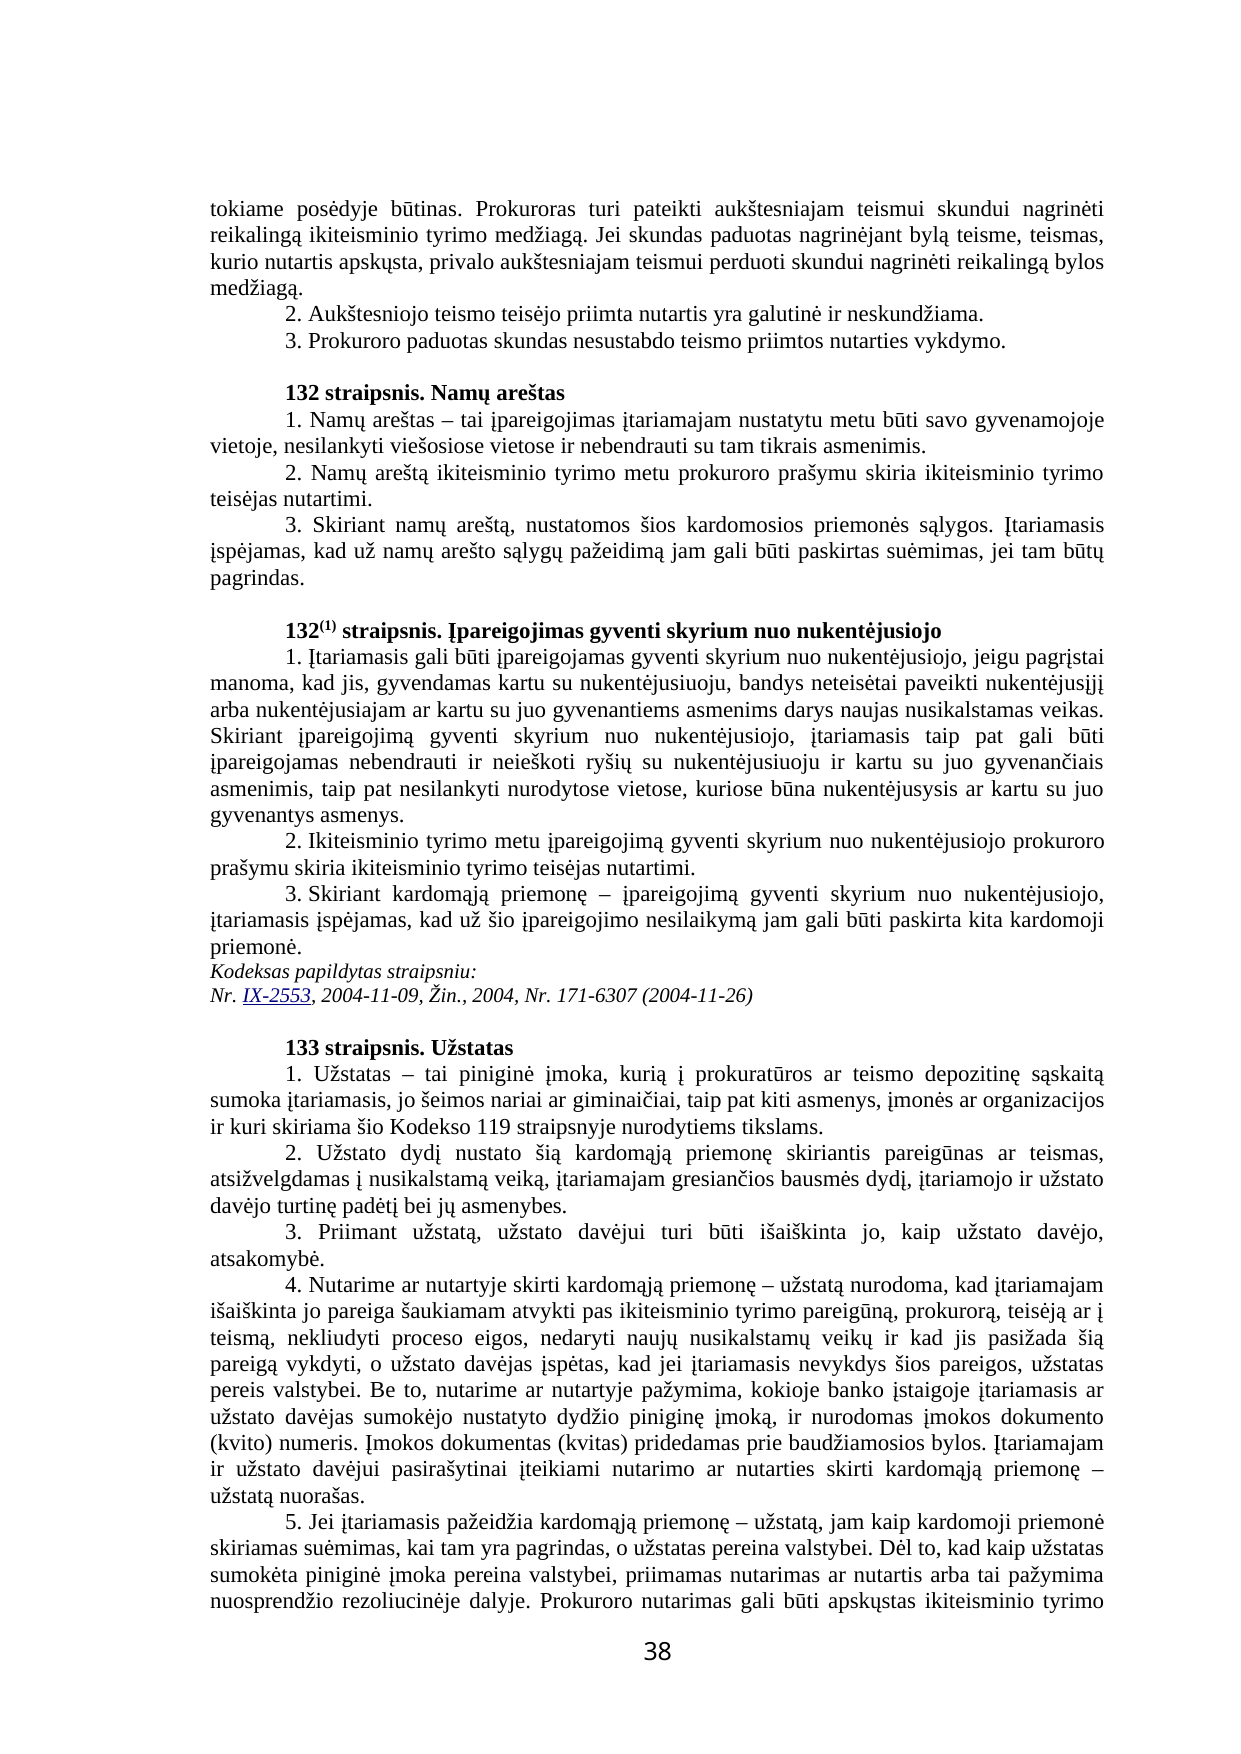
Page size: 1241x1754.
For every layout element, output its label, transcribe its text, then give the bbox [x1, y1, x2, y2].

text 1. Namų areštas – tai įpareigojimas įtariamajam nustatytu metu būti savo gyvenamojoje vietoje, nesilankyti viešosiose vietose ir nebendrauti su tam tikrais asmenimis. [210, 406, 1106, 458]
text 2. Aukštesniojo teismo teisėjo priimta nutartis yra galutinė ir neskundžiama. [210, 300, 1106, 327]
text 132(1) straipsnis. Įpareigojimas gyventi skyrium nuo nukentėjusiojo [210, 617, 1106, 643]
text 3. Skiriant namų areštą, nustatomos šios kardomosios priemonės sąlygos. Įtariamasis įspėjamas, kad už namų arešto sąlygų pažeidimą jam gali būti paskirtas suėmimas, jei tam būtų pagrindas. [210, 511, 1106, 590]
text 3. Skiriant kardomąją priemonę – įpareigojimą gyventi skyrium nuo nukentėjusiojo, įtariamasis įspėjamas, kad už šio įpareigojimo nesilaikymą jam gali būti paskirta kita kardomoji priemonė. [210, 880, 1106, 959]
text 5. Jei įtariamasis pažeidžia kardomąją priemonę – užstatą, jam kaip kardomoji priemonė skiriamas suėmimas, kai tam yra pagrindas, o užstatas pereina valstybei. Dėl to, kad kaip užstatas sumokėta piniginė įmoka pereina valstybei, priimamas nutarimas ar nutartis arba tai pažymima nuosprendžio rezoliucinėje dalyje. Prokuroro nutarimas gali būti apskųstas ikiteisminio tyrimo [210, 1508, 1106, 1613]
text Kodeksas papildytas straipsniu: [210, 959, 1106, 983]
text 132 straipsnis. Namų areštas [210, 379, 1106, 406]
text 2. Ikiteisminio tyrimo metu įpareigojimą gyventi skyrium nuo nukentėjusiojo prokuroro prašymu skiria ikiteisminio tyrimo teisėjas nutartimi. [210, 827, 1106, 880]
text 1. Įtariamasis gali būti įpareigojamas gyventi skyrium nuo nukentėjusiojo, jeigu pagrįstai manoma, kad jis, gyvendamas kartu su nukentėjusiuoju, bandys neteisėtai paveikti nukentėjusįjį arba nukentėjusiajam ar kartu su juo gyvenantiems asmenims darys naujas nusikalstamas veikas. Skiriant įpareigojimą gyventi skyrium nuo nukentėjusiojo, įtariamasis taip pat gali būti įpareigojamas nebendrauti ir neieškoti ryšių su nukentėjusiuoju ir kartu su juo gyvenančiais asmenimis, taip pat nesilankyti nurodytose vietose, kuriose būna nukentėjusysis ar kartu su juo gyvenantys asmenys. [210, 643, 1106, 827]
text 2. Užstato dydį nustato šią kardomąją priemonę skiriantis pareigūnas ar teismas, atsižvelgdamas į nusikalstamą veiką, įtariamajam gresiančios bausmės dydį, įtariamojo ir užstato davėjo turtinę padėtį bei jų asmenybes. [210, 1139, 1106, 1218]
text 3. Prokuroro paduotas skundas nesustabdo teismo priimtos nutarties vykdymo. [210, 327, 1106, 353]
text tokiame posėdyje būtinas. Prokuroras turi pateikti aukštesniajam teismui skundui nagrinėti reikalingą ikiteisminio tyrimo medžiagą. Jei skundas paduotas nagrinėjant bylą teisme, teismas, kurio nutartis apskųsta, privalo aukštesniajam teismui perduoti skundui nagrinėti reikalingą bylos medžiagą. [210, 195, 1106, 300]
text 3. Priimant užstatą, užstato davėjui turi būti išaiškinta jo, kaip užstato davėjo, atsakomybė. [210, 1218, 1106, 1271]
text 2. Namų areštą ikiteisminio tyrimo metu prokuroro prašymu skiria ikiteisminio tyrimo teisėjas nutartimi. [210, 458, 1106, 511]
text Nr. IX-2553, 2004-11-09, Žin., 2004, Nr. 171-6307 (2004-11-26) [210, 983, 1106, 1007]
text 133 straipsnis. Užstatas [210, 1034, 1106, 1060]
text 4. Nutarime ar nutartyje skirti kardomąją priemonę – užstatą nurodoma, kad įtariamajam išaiškinta jo pareiga šaukiamam atvykti pas ikiteisminio tyrimo pareigūną, prokurorą, teisėją ar į teismą, nekliudyti proceso eigos, nedaryti naujų nusikalstamų veikų ir kad jis pasižada šią pareigą vykdyti, o užstato davėjas įspėtas, kad jei įtariamasis nevykdys šios pareigos, užstatas pereis valstybei. Be to, nutarime ar nutartyje pažymima, kokioje banko įstaigoje įtariamasis ar užstato davėjas sumokėjo nustatyto dydžio piniginę įmoką, ir nurodomas įmokos dokumento (kvito) numeris. Įmokos dokumentas (kvitas) pridedamas prie baudžiamosios bylos. Įtariamajam ir užstato davėjui pasirašytinai įteikiami nutarimo ar nutarties skirti kardomąją priemonę – užstatą nuorašas. [210, 1271, 1106, 1508]
text 1. Užstatas – tai piniginė įmoka, kurią į prokuratūros ar teismo depozitinę sąskaitą sumoka įtariamasis, jo šeimos nariai ar giminaičiai, taip pat kiti asmenys, įmonės ar organizacijos ir kuri skiriama šio Kodekso 119 straipsnyje nurodytiems tikslams. [210, 1060, 1106, 1139]
